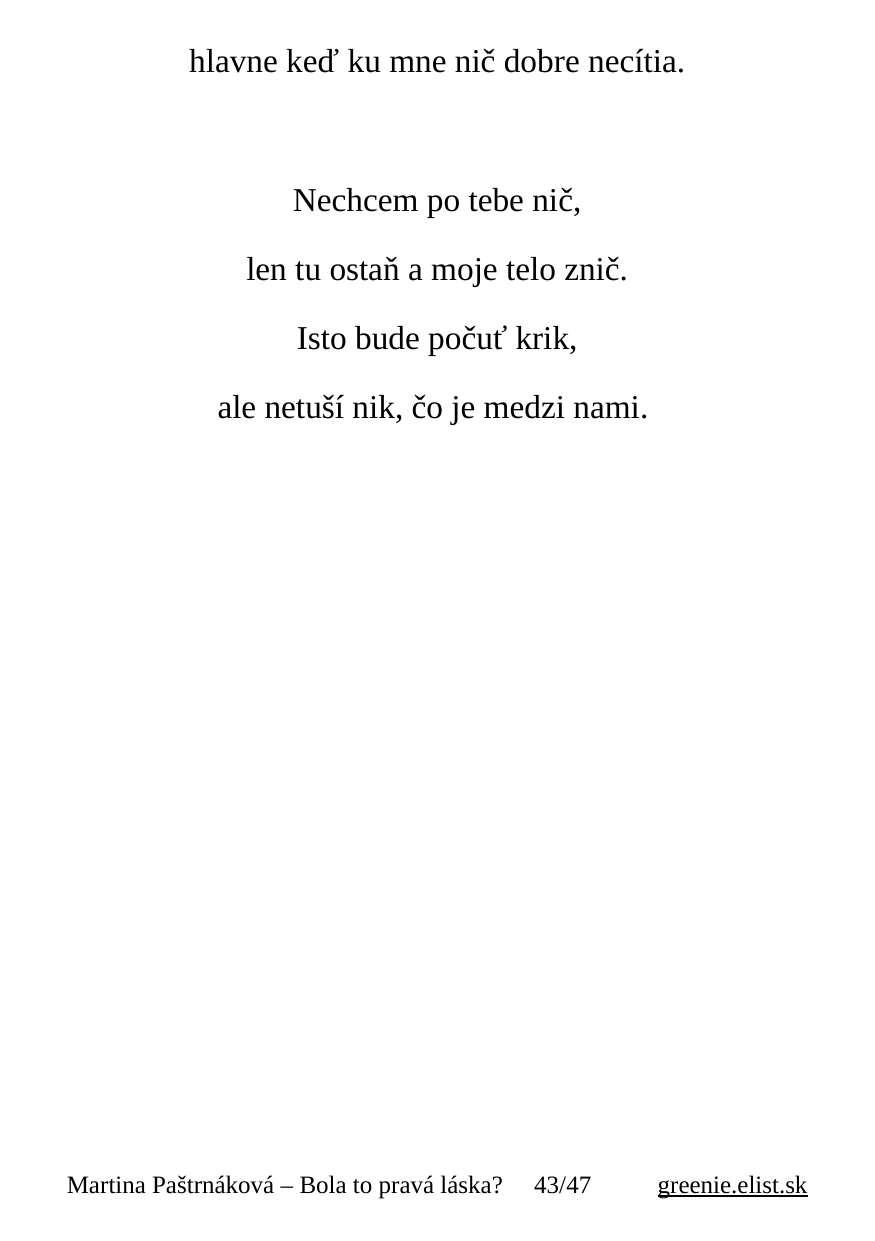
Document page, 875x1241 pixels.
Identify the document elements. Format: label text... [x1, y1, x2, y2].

text hlavne keď ku mne nič dobre necítia. [41, 41, 833, 80]
text len tu ostaň a moje telo znič. [41, 249, 833, 287]
text Isto bude počuť krik, [41, 318, 833, 357]
text Nechcem po tebe nič, [41, 180, 833, 218]
text ale netuší nik, čo je medzi nami. [41, 388, 833, 426]
